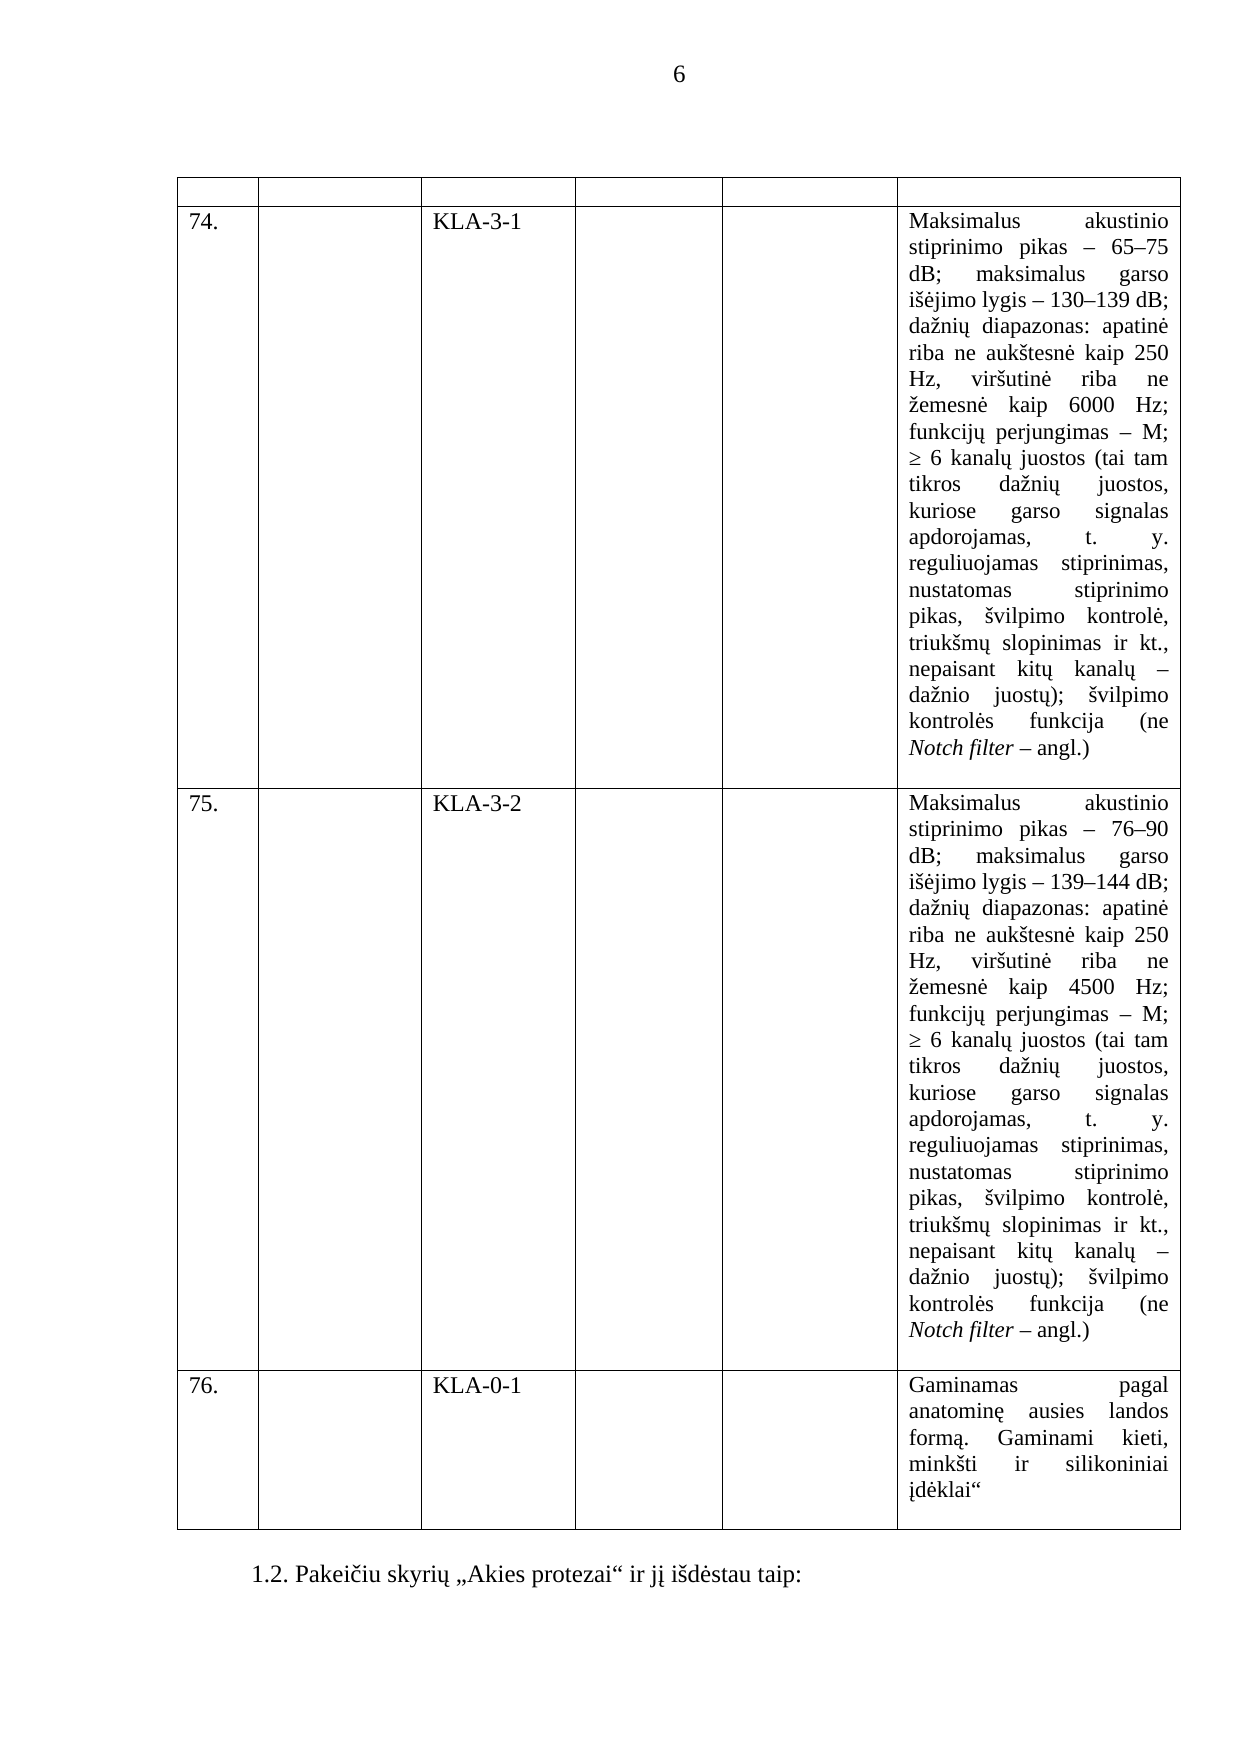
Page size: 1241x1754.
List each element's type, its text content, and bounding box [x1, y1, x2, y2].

text 1.2. Pakeičiu skyrių „Akies protezai“ ir jį išdėstau taip: [177, 1559, 1181, 1588]
table_cell KLA-0-1 [422, 1371, 575, 1529]
table_cell [723, 207, 897, 788]
table_cell KLA-3-2 [422, 789, 575, 1370]
table_cell [259, 178, 421, 206]
table_cell [259, 1371, 421, 1529]
table_cell [259, 789, 421, 1370]
table_cell [723, 178, 897, 206]
table_cell [576, 1371, 722, 1529]
table_cell [422, 178, 575, 206]
table_cell KLA-3-1 [422, 207, 575, 788]
table_cell [723, 1371, 897, 1529]
table_cell [259, 207, 421, 788]
table_cell [178, 178, 258, 206]
table_cell Maksimalus akustinio stiprinimo pikas – 65‒75 dB; maksimalus garso išėjimo lygis – 130‒139 dB; dažnių diapazonas: apatinė riba ne aukštesnė kaip 250 Hz, viršutinė riba ne žemesnė kaip 6000 Hz; funkcijų perjungimas – M; ≥ 6 kanalų juostos (tai tam tikros dažnių juostos, kuriose garso signalas apdorojamas, t. y. reguliuojamas stiprinimas, nustatomas stiprinimo pikas, švilpimo kontrolė, triukšmų slopinimas ir kt., nepaisant kitų kanalų ‒ dažnio juostų); švilpimo kontrolės funkcija (ne Notch filter ‒ angl.) [898, 207, 1180, 788]
table_cell Maksimalus akustinio stiprinimo pikas – 76‒90 dB; maksimalus garso išėjimo lygis – 139‒144 dB; dažnių diapazonas: apatinė riba ne aukštesnė kaip 250 Hz, viršutinė riba ne žemesnė kaip 4500 Hz; funkcijų perjungimas – M; ≥ 6 kanalų juostos (tai tam tikros dažnių juostos, kuriose garso signalas apdorojamas, t. y. reguliuojamas stiprinimas, nustatomas stiprinimo pikas, švilpimo kontrolė, triukšmų slopinimas ir kt., nepaisant kitų kanalų ‒ dažnio juostų); švilpimo kontrolės funkcija (ne Notch filter ‒ angl.) [898, 789, 1180, 1370]
table_cell Gaminamas pagal anatominę ausies landos formą. Gaminami kieti, minkšti ir silikoniniai įdėklai“ [898, 1371, 1180, 1529]
table_cell 75. [178, 789, 258, 1370]
table_cell 76. [178, 1371, 258, 1529]
table_cell [723, 789, 897, 1370]
table_cell [576, 789, 722, 1370]
table_cell 74. [178, 207, 258, 788]
table_cell [576, 178, 722, 206]
table_cell [576, 207, 722, 788]
